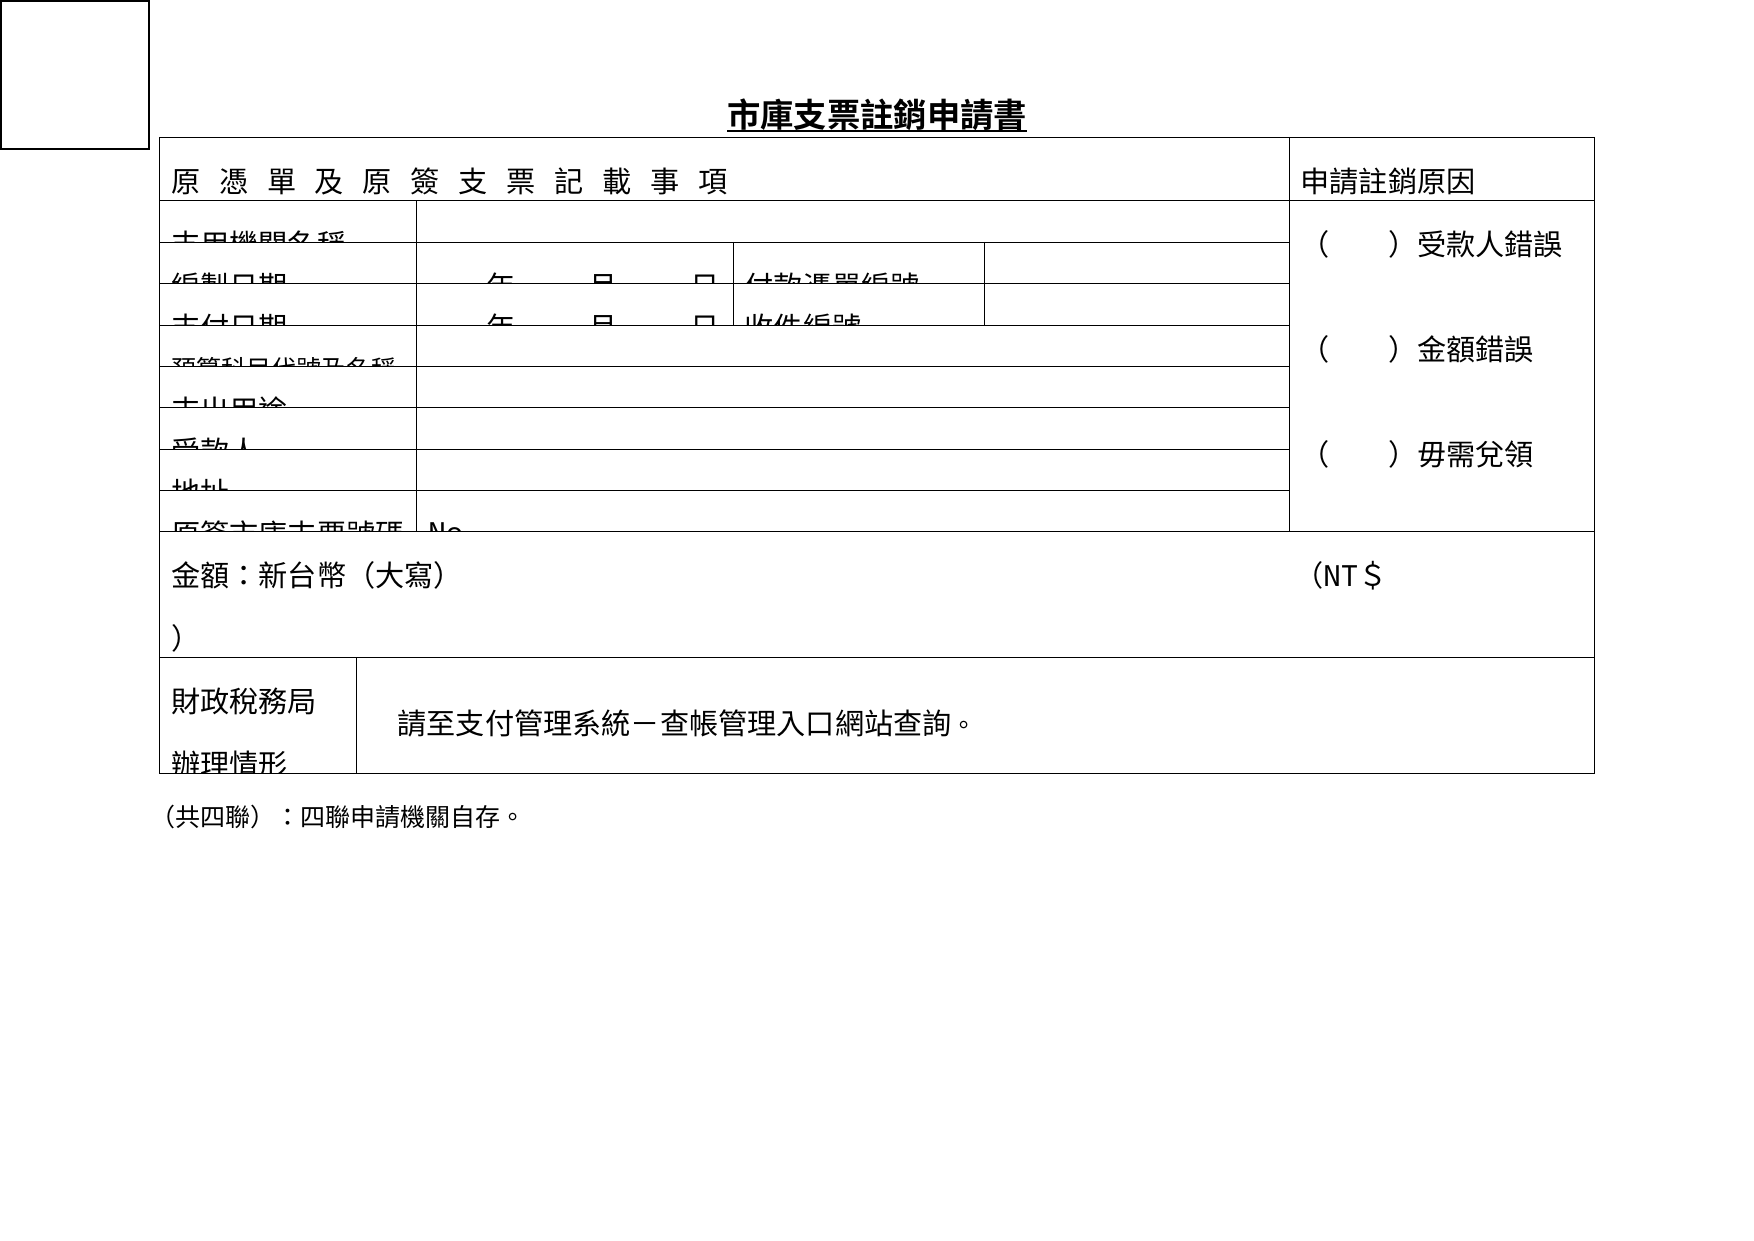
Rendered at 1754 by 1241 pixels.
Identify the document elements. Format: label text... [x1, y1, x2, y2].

table_cell 編製日期 [236, 277, 251, 283]
table_cell [417, 201, 1289, 242]
table_cell [985, 243, 1289, 283]
table_cell 地址 [160, 450, 416, 490]
table_cell [417, 450, 1289, 490]
table_cell 請至支付管理系統－查帳管理入口網站查詢。 [357, 658, 1594, 763]
table_cell [417, 408, 1289, 448]
table_cell 支付日期 [236, 318, 251, 324]
table_cell 支付日期 [160, 284, 416, 324]
table_cell 付款憑單編號 [734, 243, 984, 283]
table_cell 申請註銷原因 [1290, 138, 1594, 200]
table_cell [417, 367, 1289, 407]
table_cell 預算科目代號及名稱 [160, 326, 416, 366]
table_cell 受款人 [160, 408, 416, 448]
table_cell [985, 284, 1289, 324]
table_cell 支出用途 [160, 367, 416, 407]
table_cell 財政稅務局 辦理情形 [160, 658, 356, 773]
table_cell No. [417, 491, 1289, 531]
text （共四聯）：四聯申請機關自存。 [150, 774, 1604, 836]
table_cell 年 月 日 [417, 284, 733, 324]
table_cell 年 月 日 [417, 243, 733, 283]
text [2, 2, 148, 148]
table_cell 原憑單及原簽支票記載事項 [160, 138, 1289, 200]
table_cell 金額：新台幣（大寫） （NT＄ ） [160, 532, 1594, 657]
table_cell [357, 764, 1594, 773]
table_cell 編製日期 [160, 243, 416, 283]
table_cell 收件編號 [734, 284, 984, 324]
table_cell [417, 326, 1289, 366]
table_cell 原簽市庫支票號碼 [160, 491, 416, 531]
table_cell 支用機關名稱 [160, 201, 416, 242]
table_cell （ ）受款人錯誤 （ ）金額錯誤 （ ）毋需兌領 [1290, 201, 1594, 531]
